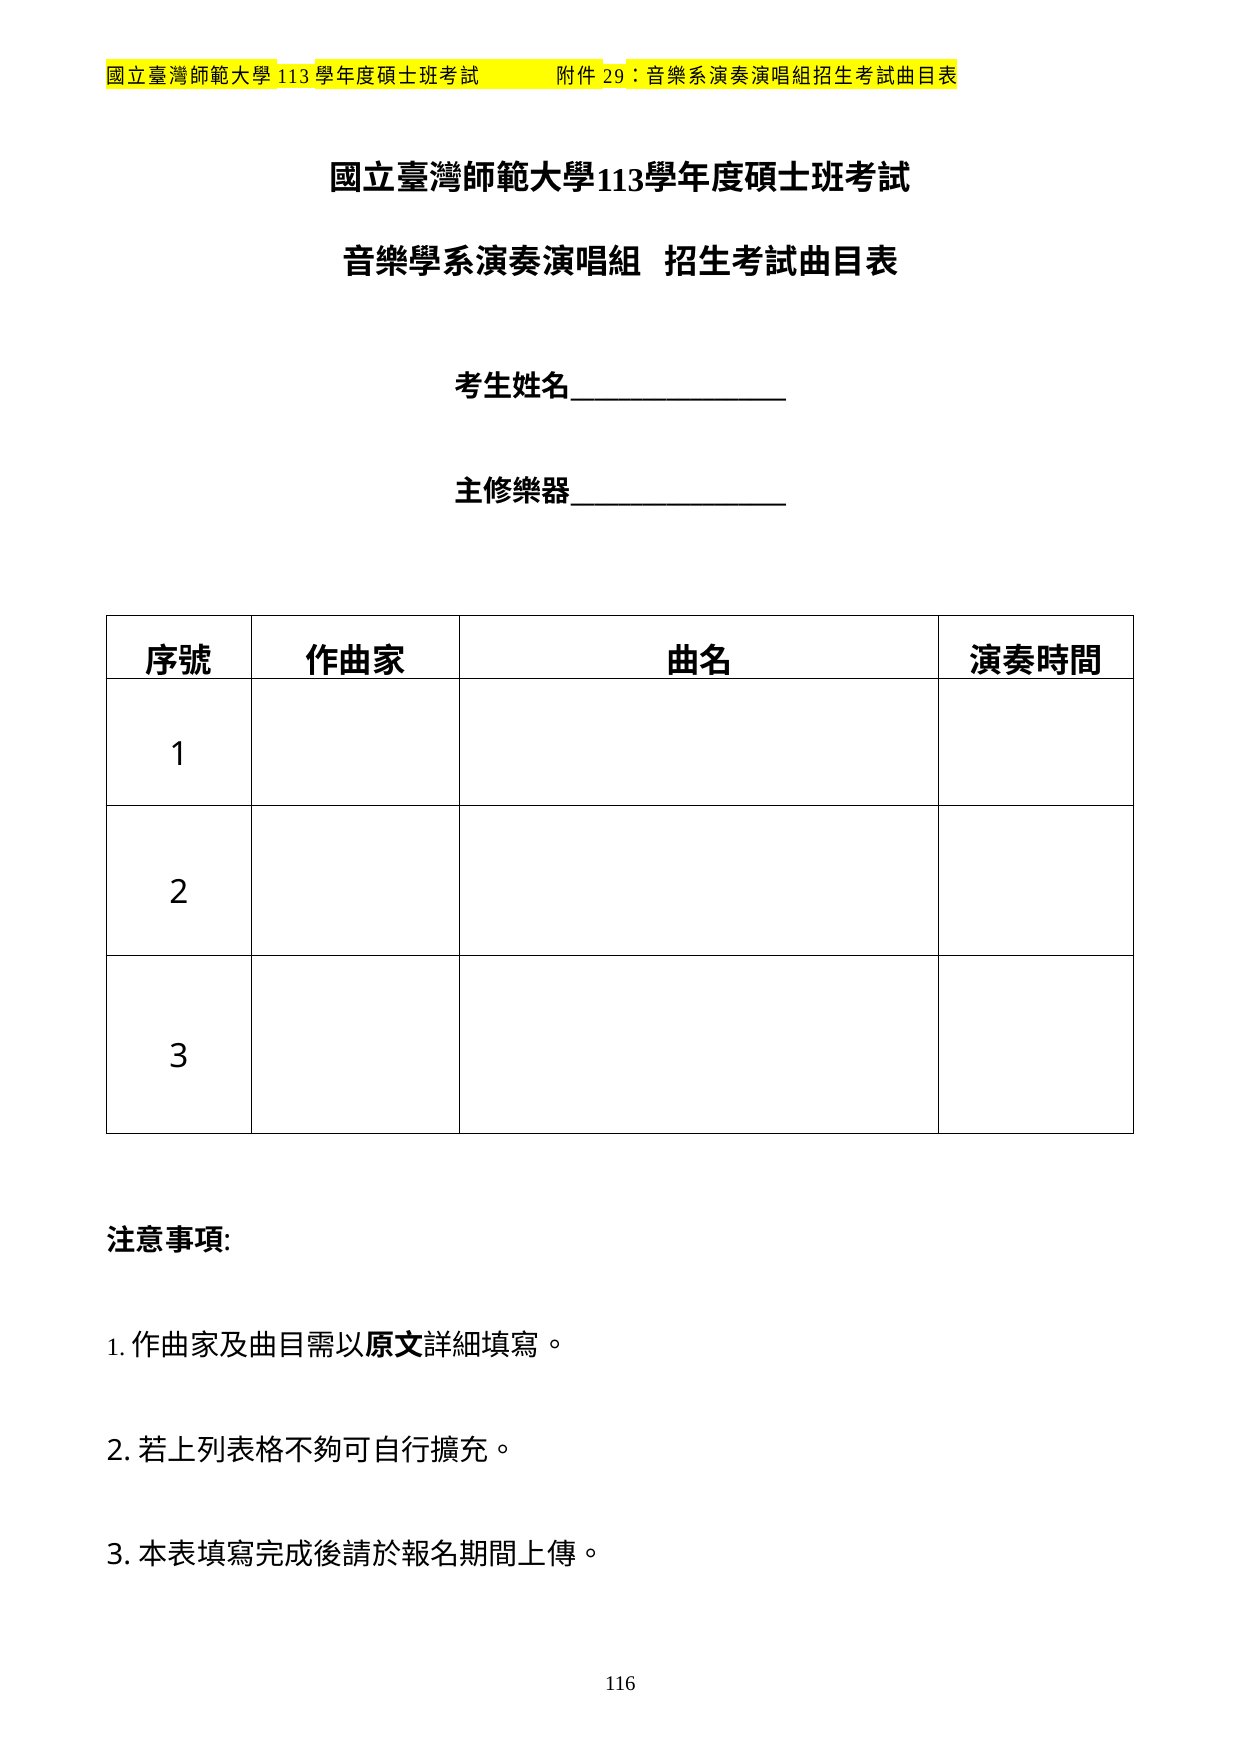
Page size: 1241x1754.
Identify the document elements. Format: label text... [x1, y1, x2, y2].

table_cell 2 [107, 806, 251, 955]
text 國立臺灣師範大學113學年度碩士班考試 [106, 136, 1134, 199]
table_header 演奏時間 [939, 616, 1133, 678]
text 考生姓名__________________ [106, 342, 1134, 405]
table_cell [252, 956, 459, 1132]
list 作曲家及曲目需以原文詳細填寫。 [106, 1301, 1134, 1363]
table_header 作曲家 [252, 616, 459, 678]
table_cell [460, 956, 938, 1132]
table_cell [939, 806, 1133, 955]
table_header 序號 [107, 616, 251, 678]
table_cell [939, 679, 1133, 805]
table_cell [252, 806, 459, 955]
list 若上列表格不夠可自行擴充。 [106, 1406, 1134, 1468]
list 本表填寫完成後請於報名期間上傳。 [106, 1511, 1134, 1573]
table_cell [252, 679, 459, 805]
table_cell [460, 679, 938, 805]
table_header 曲名 [460, 616, 938, 678]
table_cell [460, 806, 938, 955]
text 注意事項: [106, 1196, 1134, 1258]
table_cell [939, 956, 1133, 1132]
table_cell 3 [107, 956, 251, 1132]
text 音樂學系演奏演唱組 招生考試曲目表 [106, 217, 1134, 280]
text 主修樂器__________________ [106, 447, 1134, 510]
table_cell 1 [107, 679, 251, 805]
